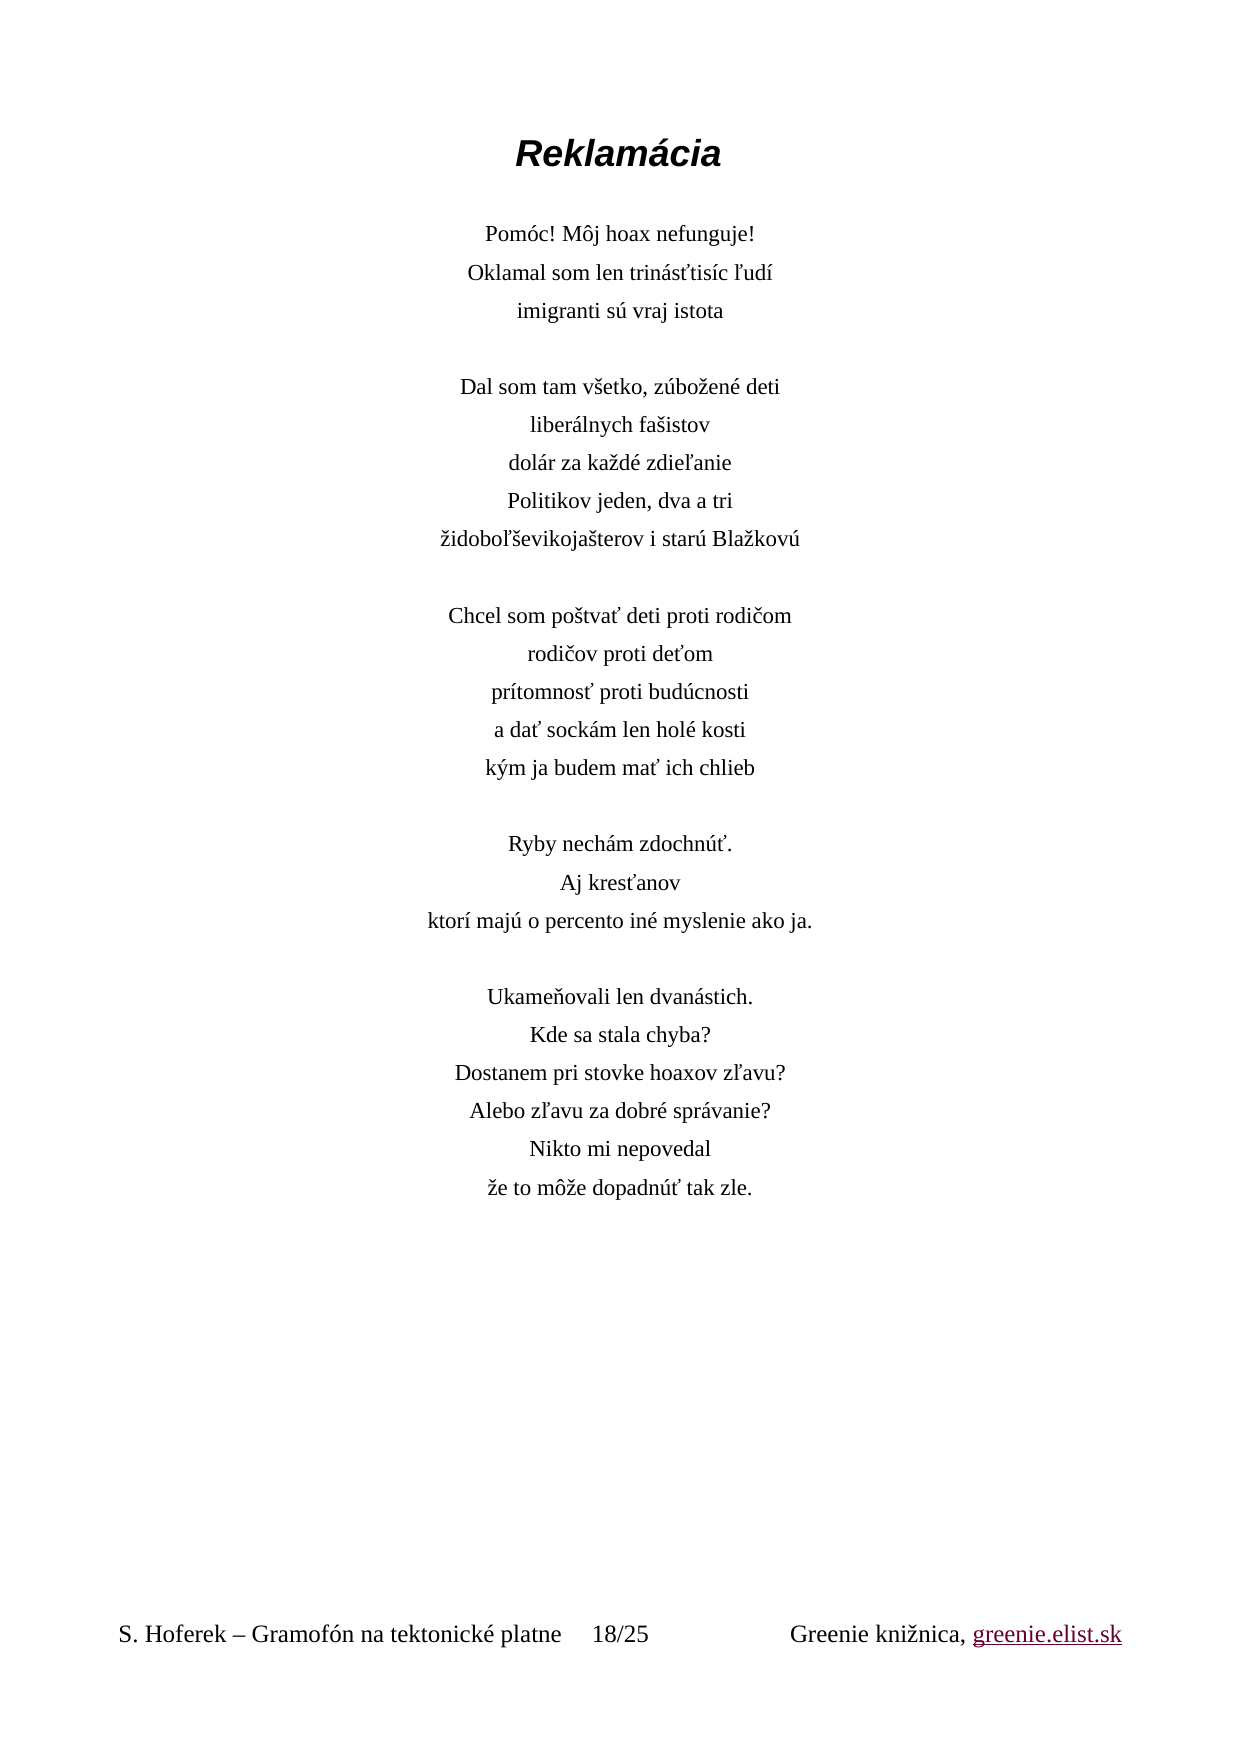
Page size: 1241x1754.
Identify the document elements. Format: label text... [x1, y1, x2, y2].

text prítomnosť proti budúcnosti [106, 678, 1134, 704]
text Dal som tam všetko, zúbožené deti [106, 373, 1134, 399]
text že to môže dopadnúť tak zle. [106, 1174, 1134, 1200]
text Alebo zľavu za dobré správanie? [106, 1097, 1134, 1124]
text Kde sa stala chyba? [106, 1021, 1134, 1047]
text Chcel som poštvať deti proti rodičom [106, 602, 1134, 628]
text Ryby nechám zdochnúť. [106, 831, 1134, 857]
text Oklamal som len trinásťtisíc ľudí [106, 259, 1134, 285]
text dolár za každé zdieľanie [106, 449, 1134, 476]
text Aj kresťanov [106, 869, 1134, 895]
subtitle Reklamácia [106, 131, 1134, 174]
text židoboľševikojašterov i starú Blažkovú [106, 526, 1134, 552]
text rodičov proti deťom [106, 640, 1134, 666]
text a dať sockám len holé kosti [106, 716, 1134, 742]
text Pomóc! Môj hoax nefunguje! [106, 221, 1134, 247]
text Ukameňovali len dvanástich. [106, 983, 1134, 1009]
text Nikto mi nepovedal [106, 1136, 1134, 1162]
text Dostanem pri stovke hoaxov zľavu? [106, 1059, 1134, 1086]
text liberálnych fašistov [106, 411, 1134, 437]
text ktorí majú o percento iné myslenie ako ja. [106, 907, 1134, 933]
text imigranti sú vraj istota [106, 297, 1134, 323]
text Politikov jeden, dva a tri [106, 487, 1134, 514]
text kým ja budem mať ich chlieb [106, 754, 1134, 781]
